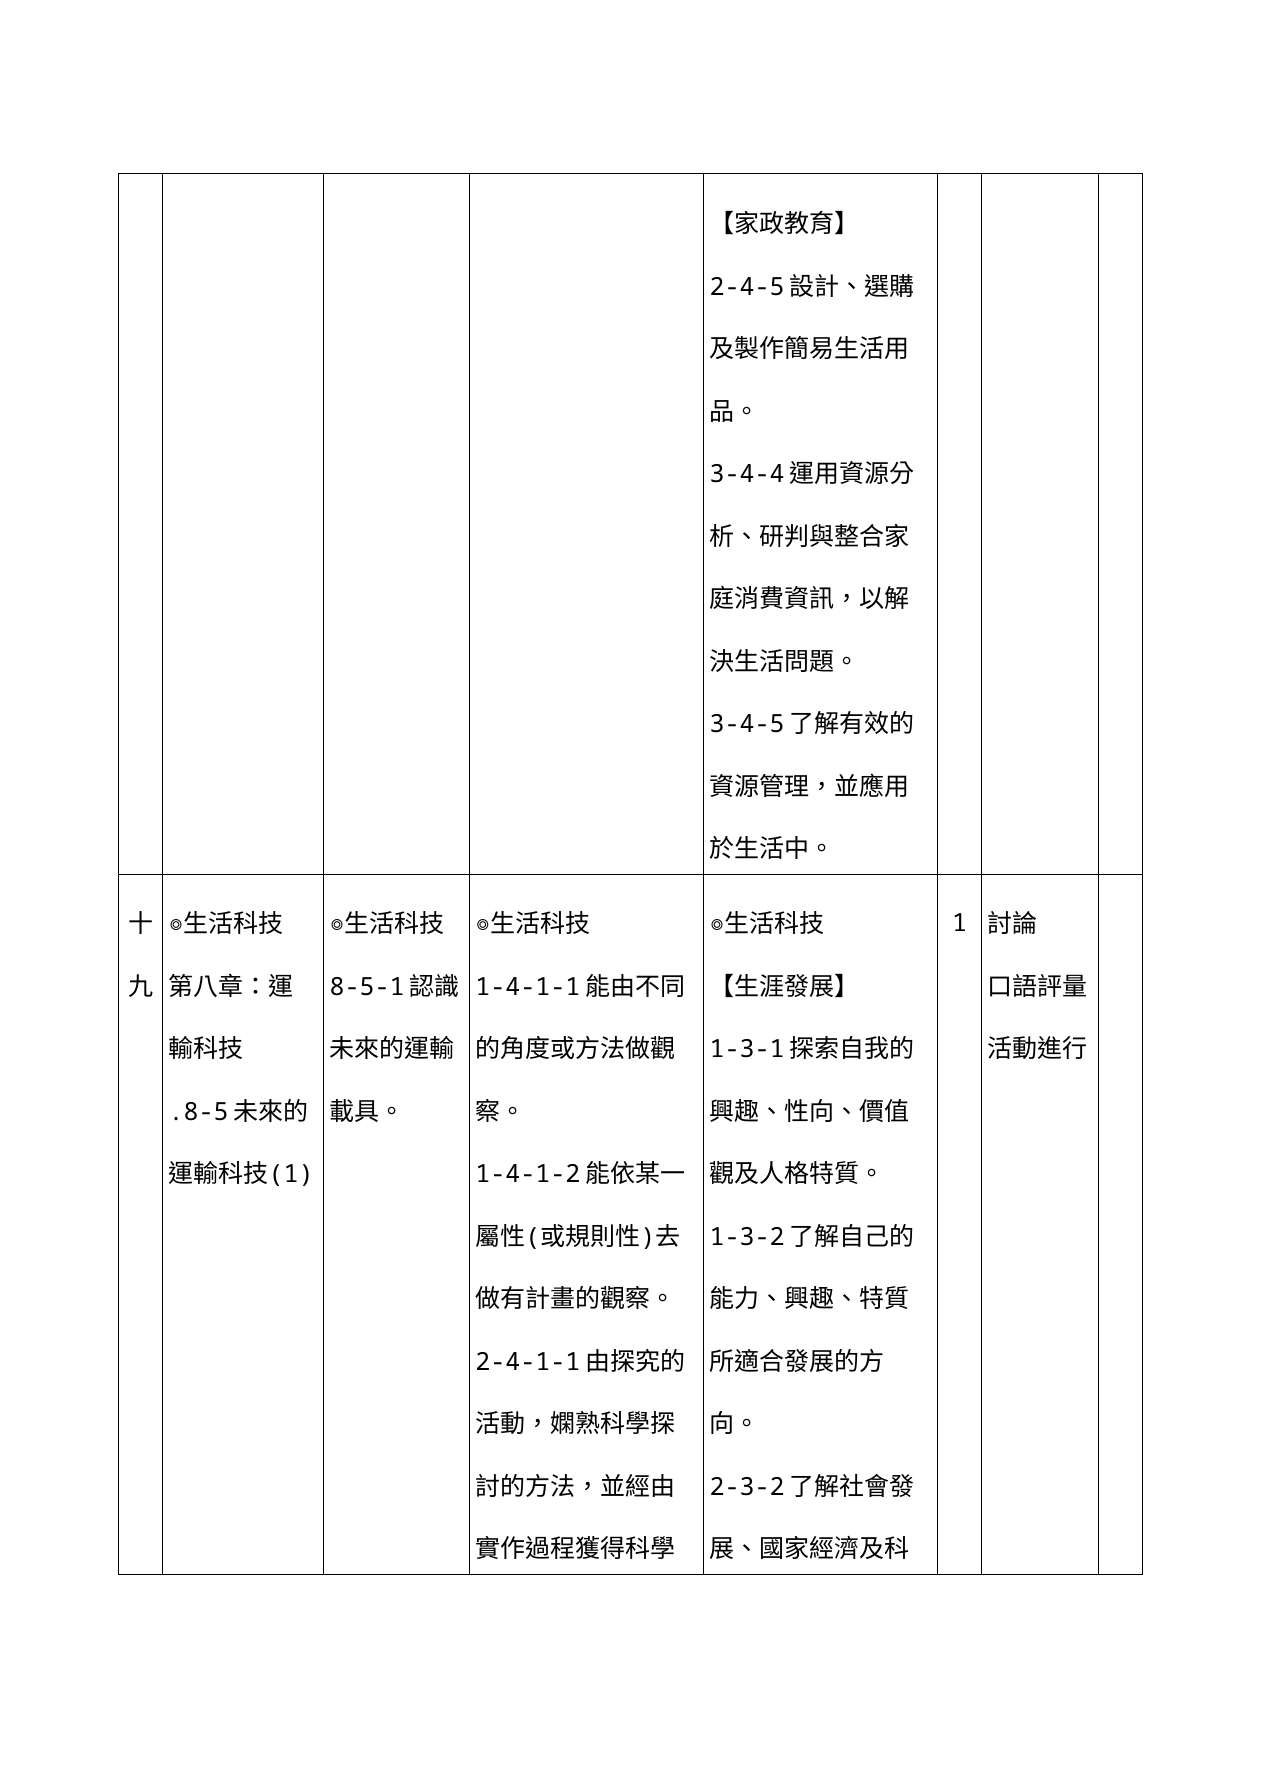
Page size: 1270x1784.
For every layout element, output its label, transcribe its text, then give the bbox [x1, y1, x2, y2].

table_cell 【家政教育】 2-4-5設計、選購及製作簡易生活用品。 3-4-4運用資源分析、研判與整合家庭消費資訊，以解決生活問題。 3-4-5了解有效的資源管理，並應用於生活中。 [704, 174, 937, 873]
table_cell [324, 174, 469, 873]
table_cell [982, 174, 1098, 873]
table_cell [1099, 875, 1142, 1574]
table_cell ◎生活科技 8-5-1認識未來的運輸載具。 [324, 875, 469, 1574]
table_cell [938, 174, 981, 873]
table_cell 十九 [119, 875, 162, 1574]
table_cell ◎生活科技 第八章：運輸科技 ․8-5未來的運輸科技(1) [163, 875, 323, 1574]
table_cell 討論 口語評量 活動進行 [982, 875, 1098, 1574]
table_cell 1 [938, 875, 981, 1574]
table_cell [1099, 174, 1142, 873]
table_cell [163, 174, 323, 873]
table_cell [470, 174, 703, 873]
table_cell [119, 174, 162, 873]
table_cell ◎生活科技 1-4-1-1能由不同的角度或方法做觀察。 1-4-1-2能依某一屬性(或規則性)去做有計畫的觀察。 2-4-1-1由探究的活動，嫻熟科學探討的方法，並經由實作過程獲得科學 [470, 875, 703, 1574]
table_cell ◎生活科技 【生涯發展】 1-3-1探索自我的興趣、性向、價值觀及人格特質。 1-3-2了解自己的能力、興趣、特質所適合發展的方向。 2-3-2了解社會發展、國家經濟及科 [704, 875, 937, 1574]
